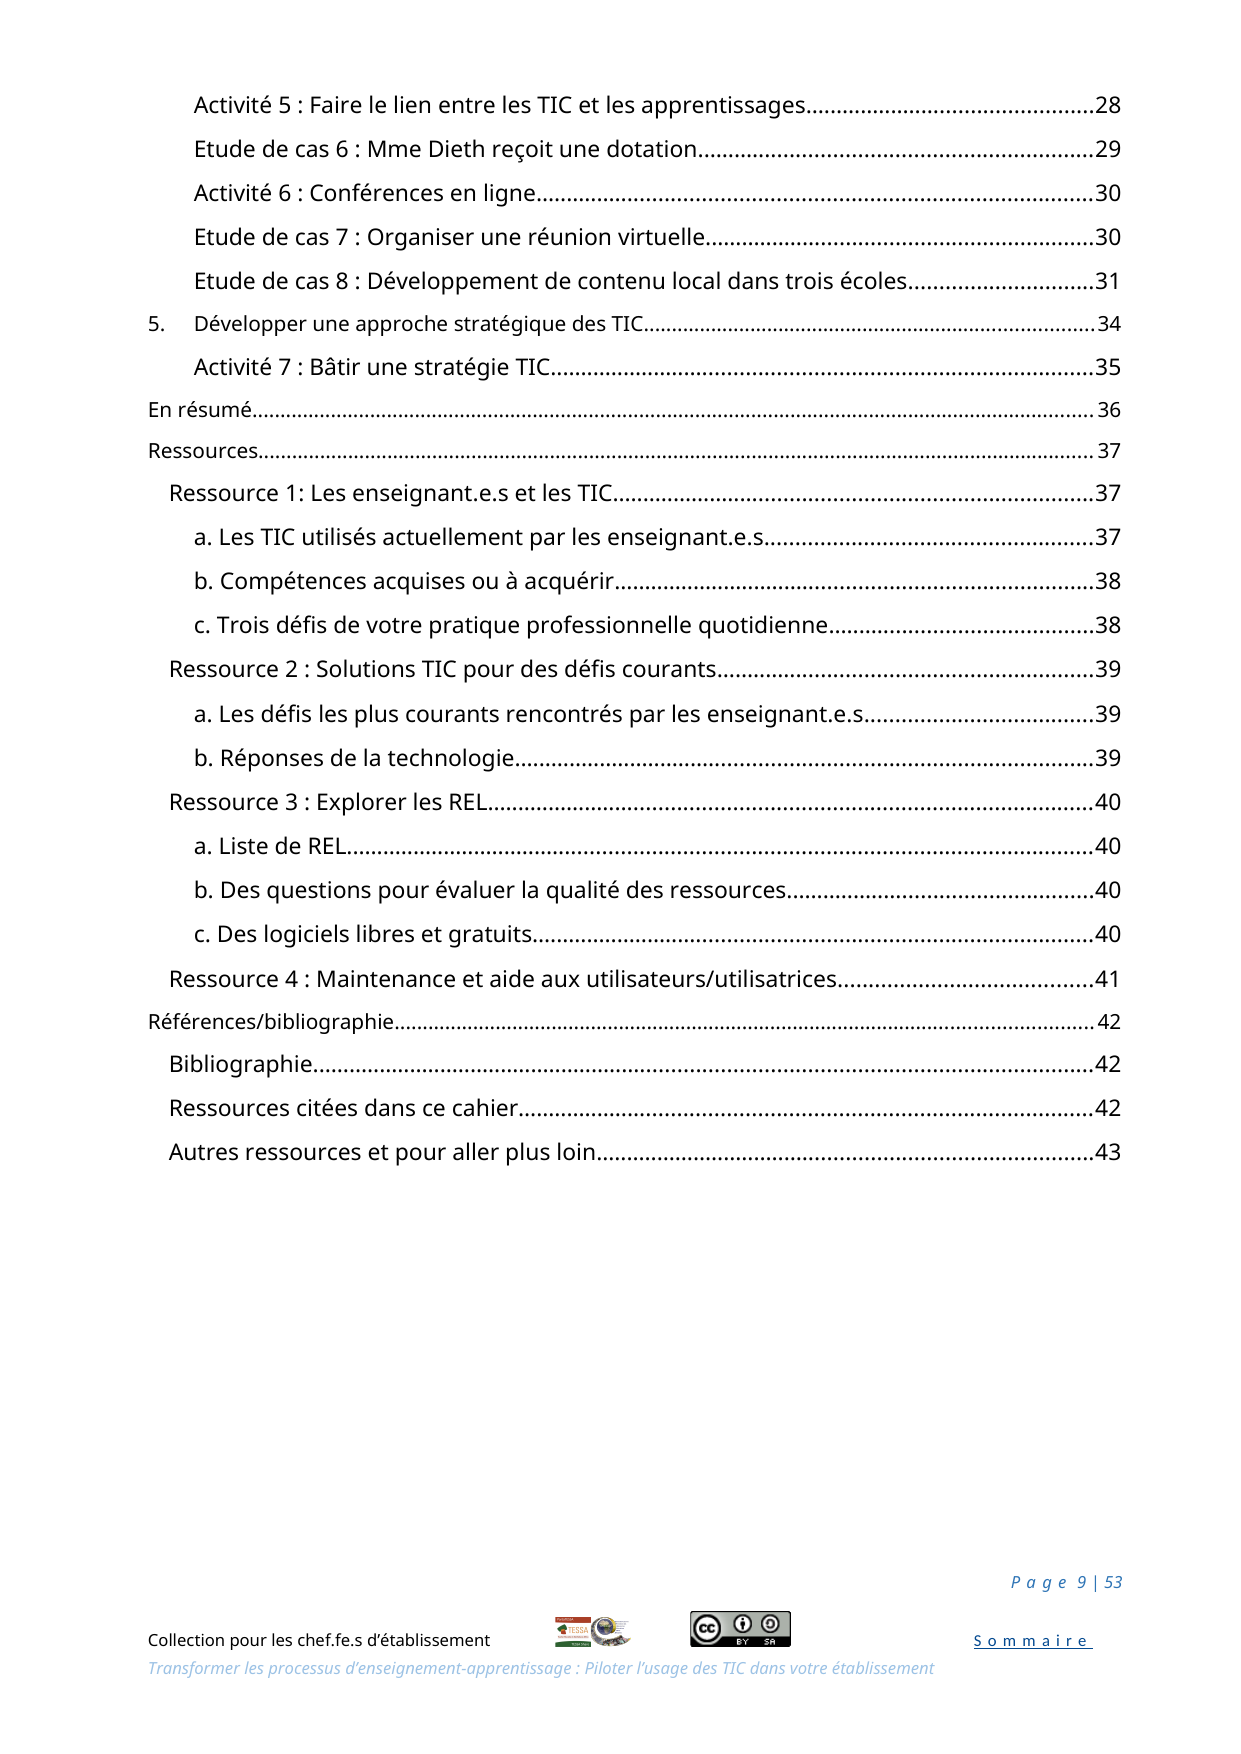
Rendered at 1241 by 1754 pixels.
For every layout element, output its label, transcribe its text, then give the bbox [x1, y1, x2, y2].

text b. Compétences acquises ou à acquérir 38 [193, 565, 1122, 596]
picture [555, 1617, 631, 1647]
text 5. Développer une approche stratégique des TIC 34 [148, 309, 1122, 338]
picture [690, 1611, 791, 1647]
text Ressources 37 [148, 436, 1122, 464]
text a. Les défis les plus courants rencontrés par les enseignant.e.s 39 [193, 698, 1122, 729]
text a. Les TIC utilisés actuellement par les enseignant.e.s 37 [193, 521, 1122, 552]
text c. Des logiciels libres et gratuits 40 [193, 918, 1122, 950]
text En résumé 36 [148, 395, 1122, 423]
text Autres ressources et pour aller plus loin 43 [168, 1136, 1122, 1167]
text a. Liste de REL 40 [193, 830, 1122, 861]
text Etude de cas 7 : Organiser une réunion virtuelle 30 [193, 221, 1122, 252]
text Références/bibliographie 42 [148, 1007, 1122, 1035]
text Activité 6 : Conférences en ligne 30 [193, 177, 1122, 208]
text Etude de cas 8 : Développement de contenu local dans trois écoles 31 [193, 265, 1122, 297]
text Activité 5 : Faire le lien entre les TIC et les apprentissages 28 [193, 89, 1122, 120]
text Ressource 1: Les enseignant.e.s et les TIC 37 [168, 477, 1122, 508]
text b. Des questions pour évaluer la qualité des ressources 40 [193, 874, 1122, 906]
text Activité 7 : Bâtir une stratégie TIC 35 [193, 351, 1122, 382]
text Ressource 4 : Maintenance et aide aux utilisateurs/utilisatrices 41 [168, 963, 1122, 994]
text c. Trois défis de votre pratique professionnelle quotidienne 38 [193, 609, 1122, 641]
text Ressource 3 : Explorer les REL 40 [168, 786, 1122, 817]
text Etude de cas 6 : Mme Dieth reçoit une dotation 29 [193, 133, 1122, 164]
text Bibliographie 42 [168, 1048, 1122, 1079]
text Ressources citées dans ce cahier 42 [168, 1092, 1122, 1123]
text Ressource 2 : Solutions TIC pour des défis courants 39 [168, 653, 1122, 685]
text b. Réponses de la technologie 39 [193, 742, 1122, 773]
